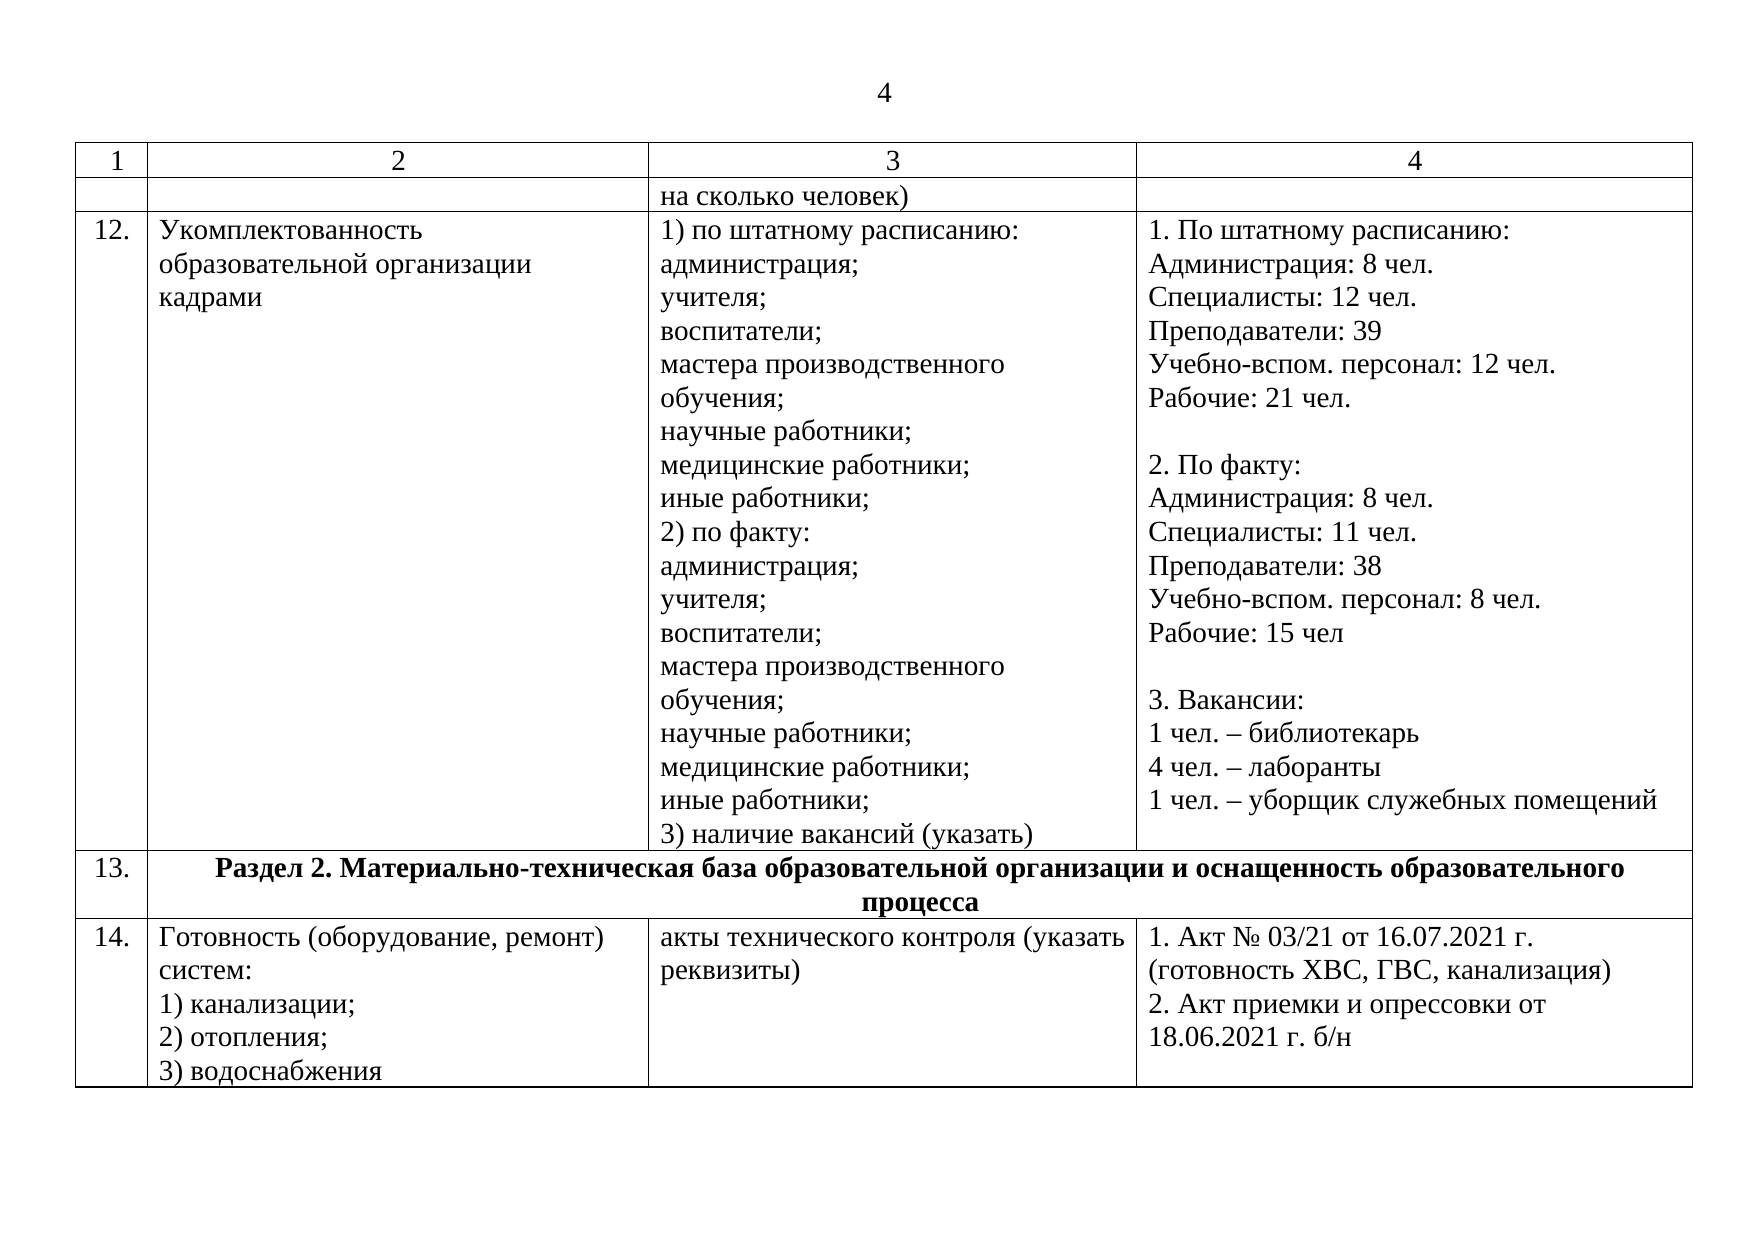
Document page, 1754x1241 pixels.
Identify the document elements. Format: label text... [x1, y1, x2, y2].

table_header 3 [649, 143, 1136, 177]
table_cell Укомплектованность образовательной организации кадрами [148, 212, 648, 849]
table_header 1 [76, 143, 147, 177]
table_cell Раздел 2. Материально-техническая база образовательной организации и оснащенность образовательного процесса [148, 851, 1692, 918]
table_cell 13. [76, 851, 147, 918]
table_cell 12. [76, 212, 147, 849]
table_cell 1. Акт № 03/21 от 16.07.2021 г. (готовность ХВС, ГВС, канализация) 2. Акт приемки и опрессовки от 18.06.2021 г. б/н [1137, 919, 1692, 1086]
table_cell 1. По штатному расписанию: Администрация: 8 чел. Специалисты: 12 чел. Преподаватели: 39 Учебно-вспом. персонал: 12 чел. Рабочие: 21 чел. 2. По факту: Администрация: 8 чел. Специалисты: 11 чел. Преподаватели: 38 Учебно-вспом. персонал: 8 чел. Рабочие: 15 чел 3. Вакансии: 1 чел. – библиотекарь 4 чел. – лаборанты 1 чел. – уборщик служебных помещений [1137, 212, 1692, 849]
table_header 4 [1137, 143, 1692, 177]
table_cell 1) по штатному расписанию: администрация; учителя; воспитатели; мастера производственного обучения; научные работники; медицинские работники; иные работники; 2) по факту: администрация; учителя; воспитатели; мастера производственного обучения; научные работники; медицинские работники; иные работники; 3) наличие вакансий (указать) [649, 212, 1136, 849]
table_cell на сколько человек) [649, 178, 1136, 211]
table_cell 14. [76, 919, 147, 1086]
table_cell Готовность (оборудование, ремонт) систем: 1) канализации; 2) отопления; 3) водоснабжения [148, 919, 648, 1086]
table_header 2 [148, 143, 648, 177]
table_cell акты технического контроля (указать реквизиты) [649, 919, 1136, 1086]
table_cell [1137, 178, 1692, 211]
table_cell [148, 178, 648, 211]
table_cell [76, 178, 147, 211]
